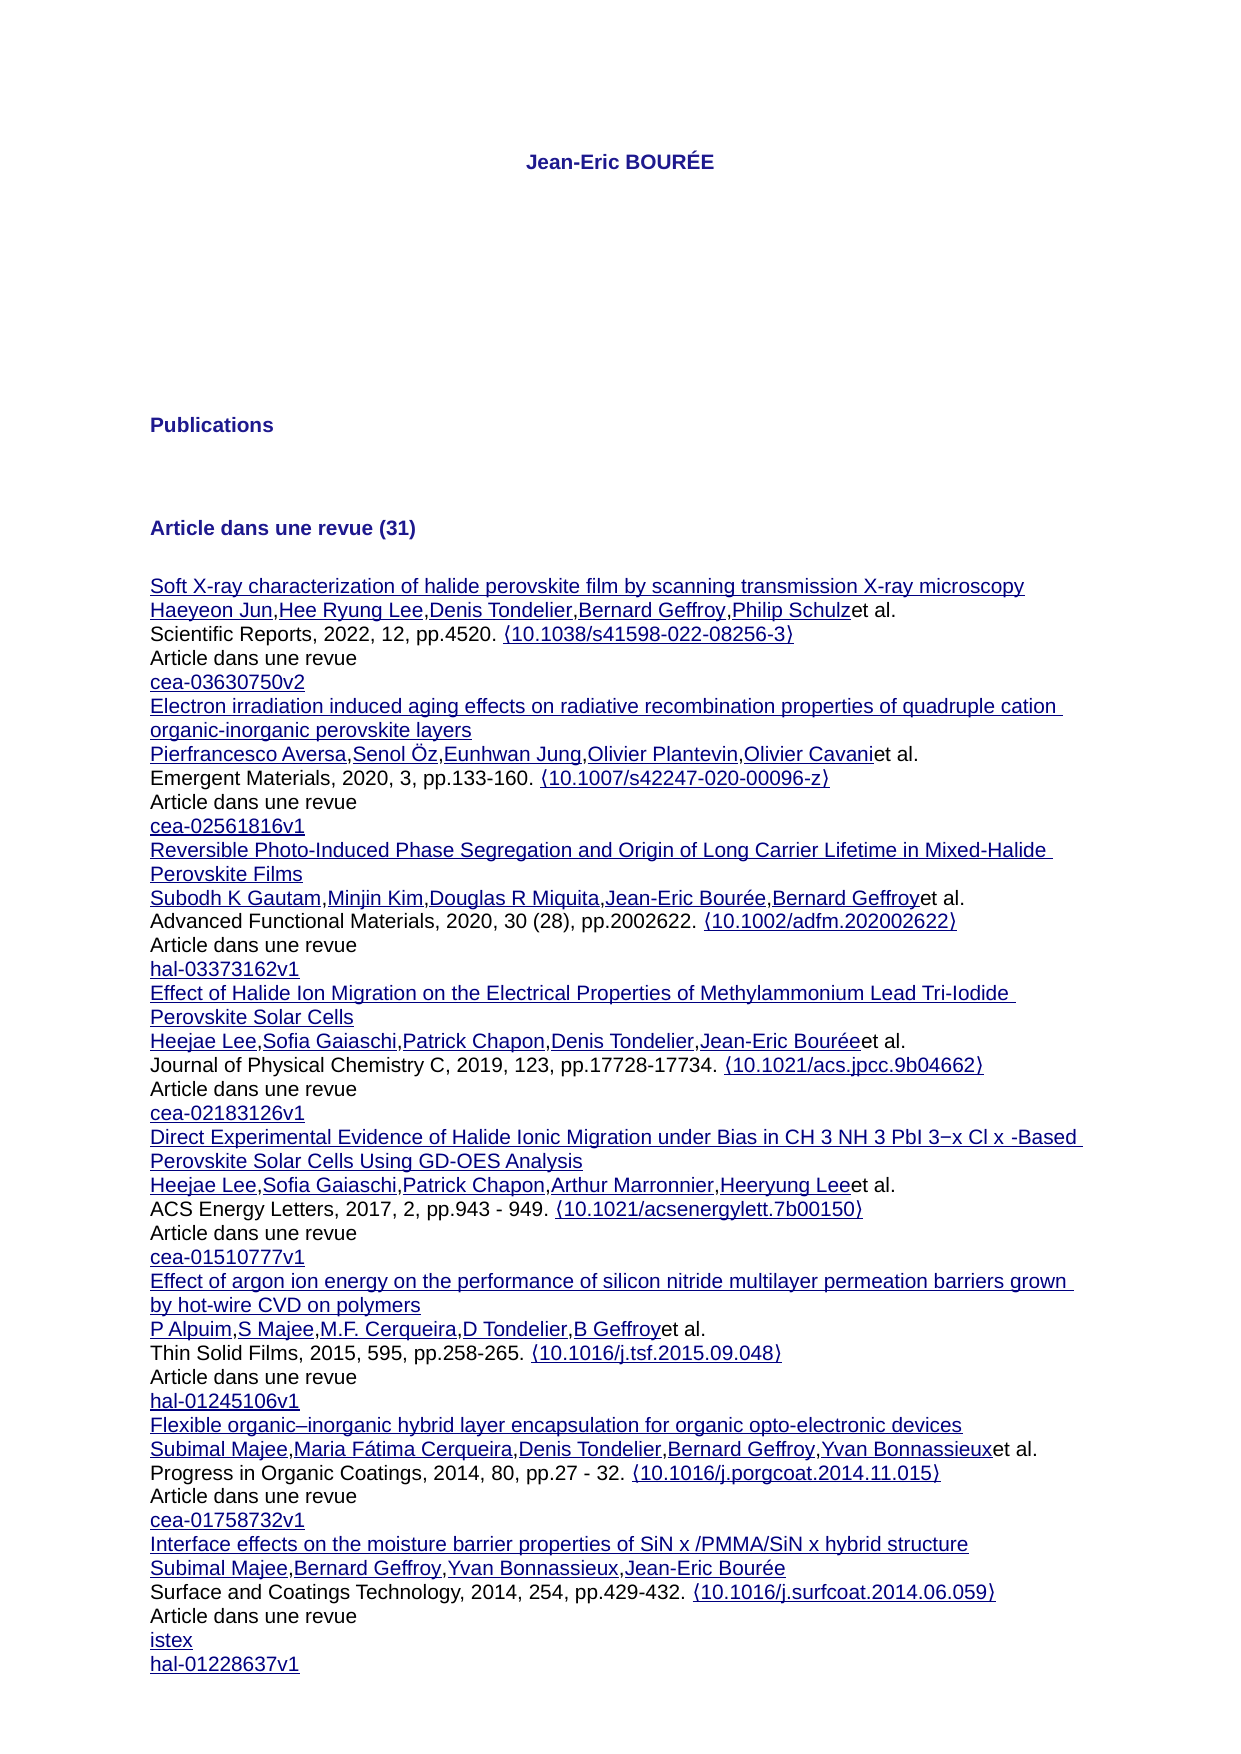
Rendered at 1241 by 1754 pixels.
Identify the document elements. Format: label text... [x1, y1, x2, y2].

table_cell Direct Experimental Evidence of Halide Ionic Migration under Bias in CH 3 NH 3 PbI 3−x Cl x ‑Based Perovskite Solar Cells Using GD-OES Analysis Heejae Lee,Sofia Gaiaschi,Patrick Chapon,Arthur Marronnier,Heeryung Leeet al. ACS Energy Letters, 2017, 2, pp.943 - 949. ⟨10.1021/acsenergylett.7b00150⟩ Article dans une revue cea-01510777v1 [150, 1125, 1090, 1269]
subtitle Publications [150, 412, 1090, 436]
table_cell Interface effects on the moisture barrier properties of SiN x /PMMA/SiN x hybrid structure Subimal Majee,Bernard Geffroy,Yvan Bonnassieux,Jean-Eric Bourée Surface and Coatings Technology, 2014, 254, pp.429-432. ⟨10.1016/j.surfcoat.2014.06.059⟩ Article dans une revue istex hal-01228637v1 [150, 1532, 1090, 1676]
table_cell Effect of argon ion energy on the performance of silicon nitride multilayer permeation barriers grown by hot-wire CVD on polymers P Alpuim,S Majee,M.F. Cerqueira,D Tondelier,B Geffroyet al. Thin Solid Films, 2015, 595, pp.258-265. ⟨10.1016/j.tsf.2015.09.048⟩ Article dans une revue hal-01245106v1 [150, 1269, 1090, 1412]
table_cell Reversible Photo-Induced Phase Segregation and Origin of Long Carrier Lifetime in Mixed-Halide Perovskite Films Subodh K Gautam,Minjin Kim,Douglas R Miquita,Jean-Eric Bourée,Bernard Geffroyet al. Advanced Functional Materials, 2020, 30 (28), pp.2002622. ⟨10.1002/adfm.202002622⟩ Article dans une revue hal-03373162v1 [150, 838, 1090, 981]
subtitle Jean-Eric BOURÉE [150, 150, 1090, 174]
table_cell Flexible organic–inorganic hybrid layer encapsulation for organic opto-electronic devices Subimal Majee,Maria Fátima Cerqueira,Denis Tondelier,Bernard Geffroy,Yvan Bonnassieuxet al. Progress in Organic Coatings, 2014, 80, pp.27 - 32. ⟨10.1016/j.porgcoat.2014.11.015⟩ Article dans une revue cea-01758732v1 [150, 1413, 1090, 1532]
subtitle Article dans une revue (31) [150, 516, 1090, 539]
table_header Soft X-ray characterization of halide perovskite film by scanning transmission X-ray microscopy Haeyeon Jun,Hee Ryung Lee,Denis Tondelier,Bernard Geffroy,Philip Schulzet al. Scientific Reports, 2022, 12, pp.4520. ⟨10.1038/s41598-022-08256-3⟩ Article dans une revue cea-03630750v2 [150, 574, 1090, 694]
table_cell Effect of Halide Ion Migration on the Electrical Properties of Methylammonium Lead Tri-Iodide Perovskite Solar Cells Heejae Lee,Sofia Gaiaschi,Patrick Chapon,Denis Tondelier,Jean-Eric Bouréeet al. Journal of Physical Chemistry C, 2019, 123, pp.17728-17734. ⟨10.1021/acs.jpcc.9b04662⟩ Article dans une revue cea-02183126v1 [150, 981, 1090, 1125]
table_cell Electron irradiation induced aging effects on radiative recombination properties of quadruple cation organic-inorganic perovskite layers Pierfrancesco Aversa,Senol Öz,Eunhwan Jung,Olivier Plantevin,Olivier Cavaniet al. Emergent Materials, 2020, 3, pp.133-160. ⟨10.1007/s42247-020-00096-z⟩ Article dans une revue cea-02561816v1 [150, 694, 1090, 837]
